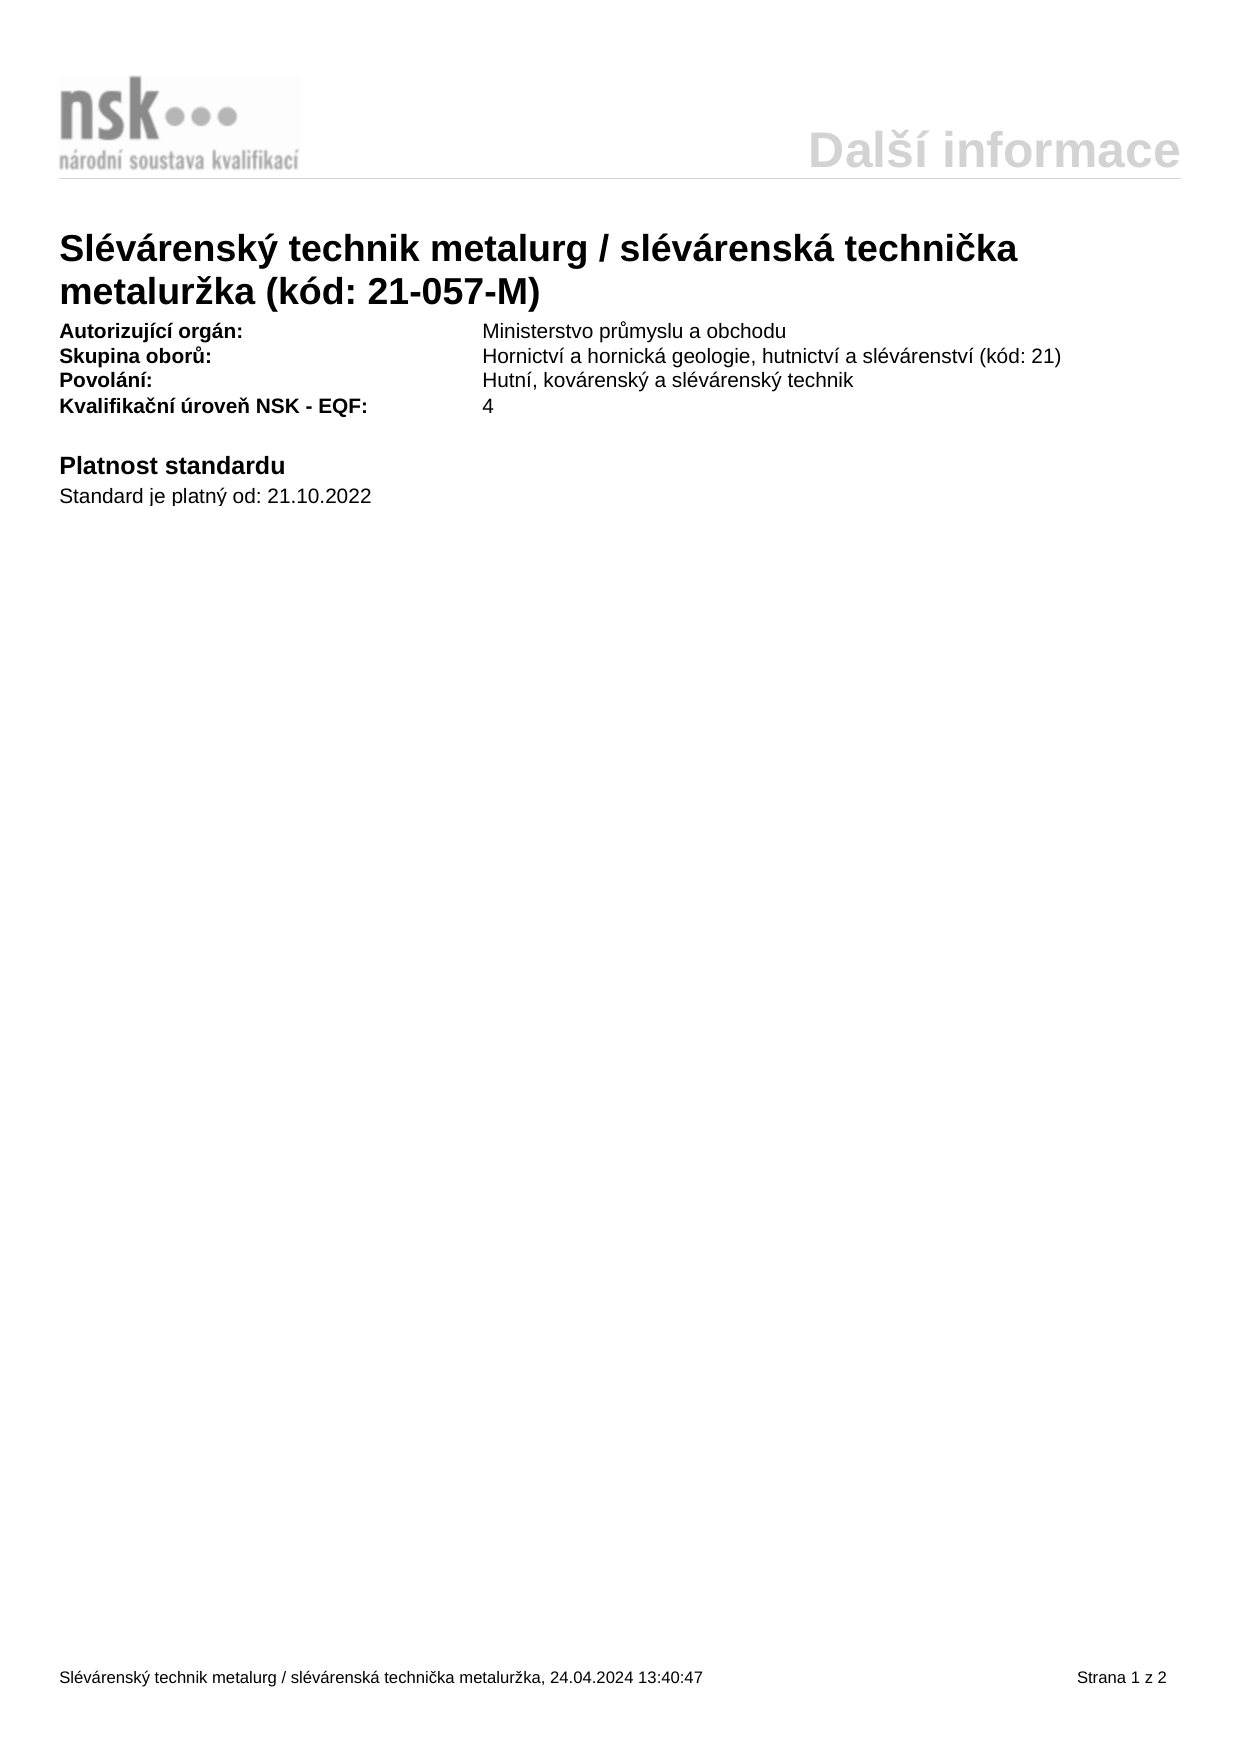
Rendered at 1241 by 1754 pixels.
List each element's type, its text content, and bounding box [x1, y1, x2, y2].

table_cell [482, 1384, 619, 1659]
table_cell [619, 1384, 627, 1659]
table_cell [861, 1106, 1167, 1383]
table_cell [59, 418, 119, 447]
table_cell [482, 506, 619, 806]
table_cell [482, 418, 619, 447]
table_cell Kvalifikační úroveň NSK - EQF: [59, 394, 482, 417]
table_cell Platnost standardu [59, 448, 1181, 483]
table_cell [861, 313, 1167, 319]
table_cell [1167, 418, 1181, 447]
table_cell [119, 313, 482, 319]
table_cell Standard je platný od: 21.10.2022 [59, 484, 1181, 506]
table_cell [59, 1384, 119, 1659]
table_cell [627, 196, 861, 224]
table_cell [1167, 806, 1181, 1106]
table_cell Hornictví a hornická geologie, hutnictví a slévárenství (kód: 21) [482, 344, 1181, 368]
table_cell [59, 179, 1181, 196]
table_cell [482, 806, 619, 1106]
table_cell [627, 313, 861, 319]
table_cell Hutní, kovárenský a slévárenský technik [482, 368, 1181, 393]
table_cell [861, 1384, 1167, 1659]
table_cell [861, 418, 1167, 447]
table_cell [861, 506, 1167, 806]
table_cell [1167, 1660, 1181, 1696]
table_cell Slévárenský technik metalurg / slévárenská technička metaluržka, 24.04.2024 13:40:47 [59, 1660, 861, 1696]
table_cell [1167, 506, 1181, 806]
table_cell [619, 172, 627, 178]
table_header [620, 59, 627, 172]
table_cell [482, 196, 619, 224]
table_cell Autorizující orgán: [59, 319, 482, 343]
table_cell 4 [482, 394, 1181, 417]
table_cell [861, 196, 1167, 224]
table_cell [119, 418, 482, 447]
table_cell Strana 1 z 2 [861, 1660, 1167, 1696]
table_cell [119, 172, 482, 178]
picture [58, 59, 620, 172]
table_cell [627, 418, 861, 447]
table_cell [59, 313, 119, 319]
table_cell [59, 172, 119, 178]
table_cell [861, 806, 1167, 1106]
table_cell Ministerstvo průmyslu a obchodu [482, 319, 1181, 344]
table_cell [619, 196, 627, 224]
table_cell [59, 506, 119, 806]
table_cell [59, 196, 119, 224]
table_cell [619, 313, 627, 319]
table_cell [59, 1106, 119, 1383]
table_cell [619, 506, 627, 806]
table_cell [627, 806, 861, 1106]
table_cell [627, 506, 861, 806]
table_cell [627, 1384, 861, 1659]
table_cell [119, 506, 482, 806]
table_cell [482, 313, 619, 319]
table_cell [1167, 313, 1181, 319]
table_cell Povolání: [59, 368, 482, 392]
table_cell Slévárenský technik metalurg / slévárenská technička metaluržka (kód: 21-057-M) [59, 224, 1181, 313]
table_cell [119, 806, 482, 1106]
table_cell [59, 806, 119, 1106]
table_cell [1167, 196, 1181, 224]
table_cell [482, 1106, 619, 1383]
table_cell [482, 172, 619, 178]
table_cell [627, 1106, 861, 1383]
table_cell [619, 1106, 627, 1383]
table_header Další informace [627, 59, 1181, 178]
table_cell [619, 418, 627, 447]
table_cell [1167, 1106, 1181, 1383]
table_cell [1167, 1384, 1181, 1659]
table_cell Skupina oborů: [59, 344, 482, 368]
table_cell [119, 1384, 482, 1659]
table_cell [619, 806, 627, 1106]
table_cell [119, 1106, 482, 1383]
table_cell [119, 196, 482, 224]
